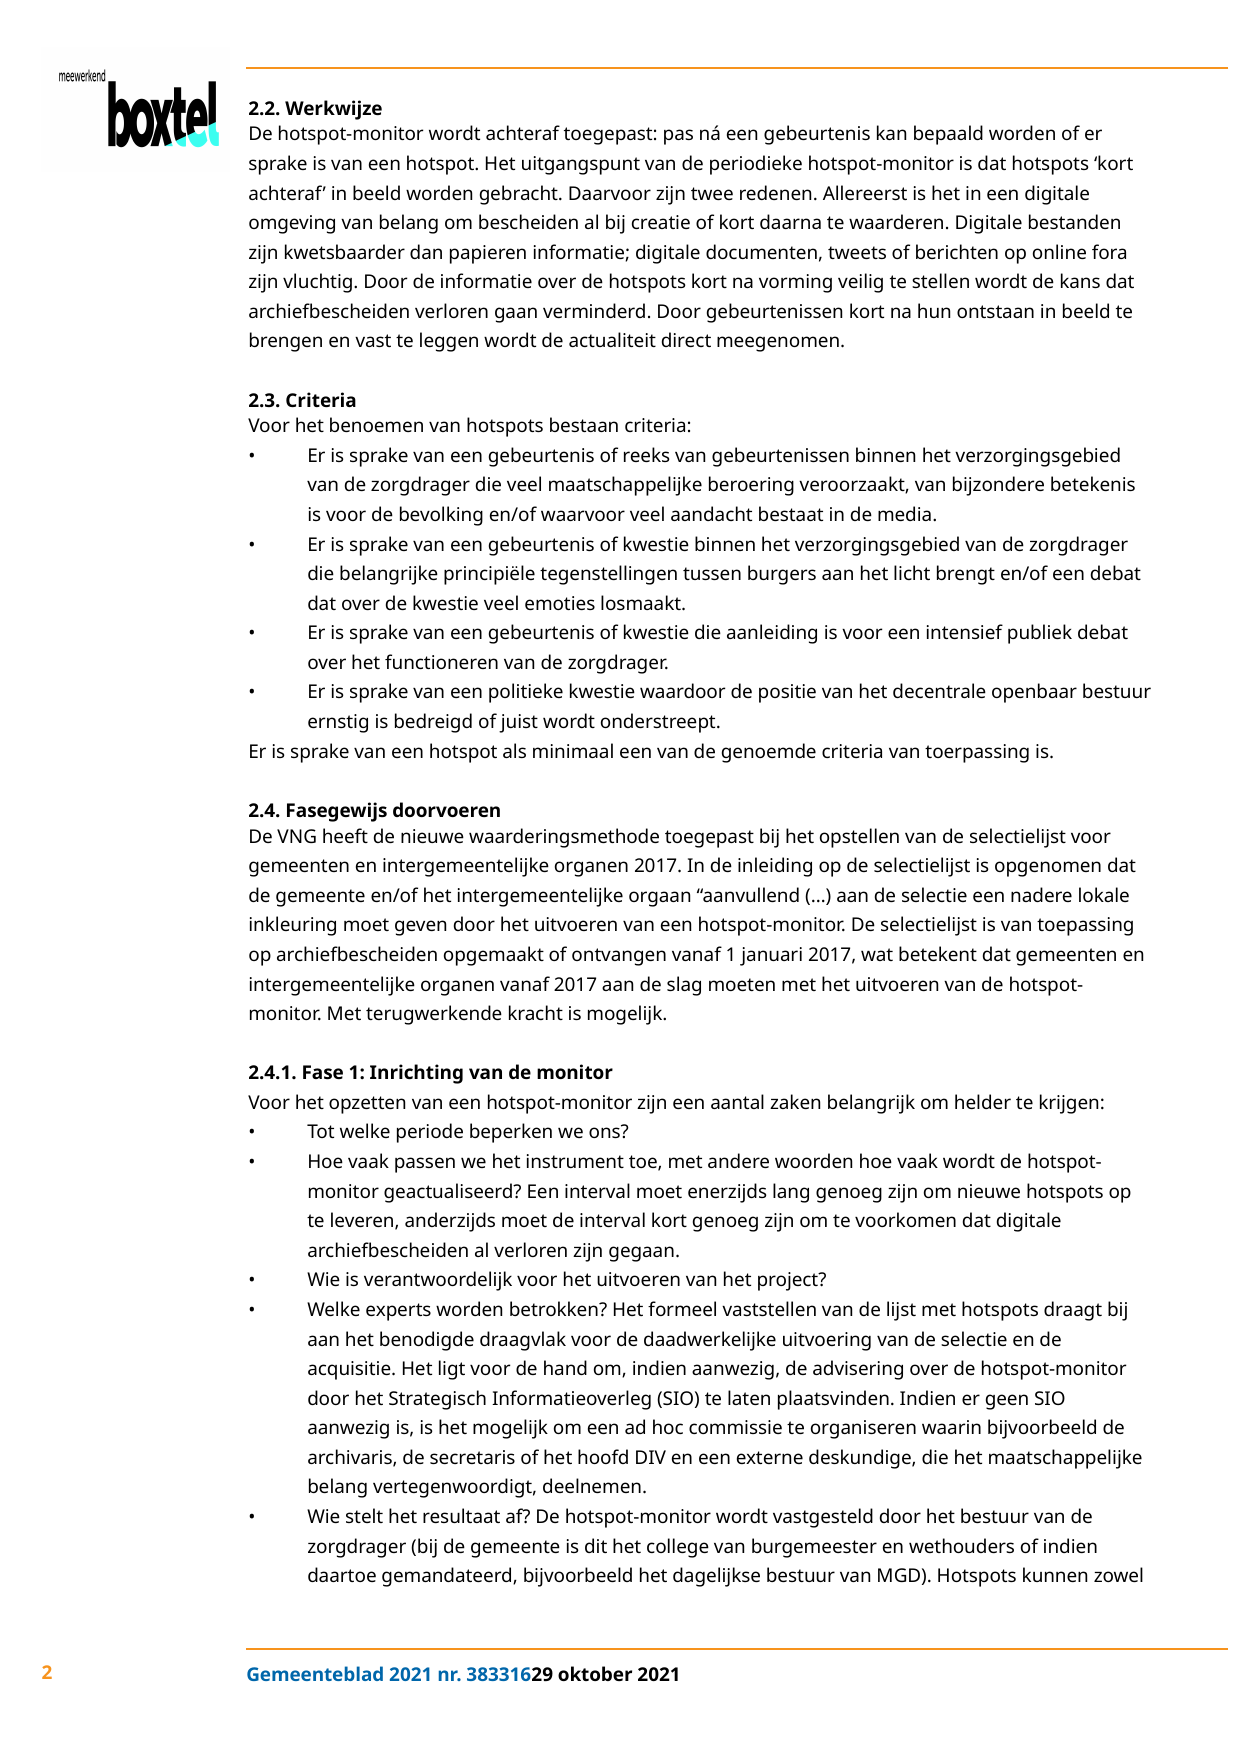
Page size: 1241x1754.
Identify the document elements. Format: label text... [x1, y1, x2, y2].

list Wie is verantwoordelijk voor het uitvoeren van het project? [248, 1267, 1152, 1292]
list Er is sprake van een gebeurtenis of kwestie binnen het verzorgingsgebied van de zorgdrager die belangrijke principiële tegenstellingen tussen burgers aan het licht brengt en/of een debat dat over de kwestie veel emoties losmaakt. [248, 531, 1152, 616]
list Hoe vaak passen we het instrument toe, met andere woorden hoe vaak wordt de hotspot-monitor geactualiseerd? Een interval moet enerzijds lang genoeg zijn om nieuwe hotspots op te leveren, anderzijds moet de interval kort genoeg zijn om te voorkomen dat digitale archiefbescheiden al verloren zijn gegaan. [248, 1148, 1152, 1263]
list Er is sprake van een gebeurtenis of kwestie die aanleiding is voor een intensief publiek debat over het functioneren van de zorgdrager. [248, 619, 1152, 675]
text 2.4.1. Fase 1: Inrichting van de monitor [248, 1059, 1152, 1085]
text 2.2. Werkwijze [248, 95, 1152, 121]
text De hotspot-monitor wordt achteraf toegepast: pas ná een gebeurtenis kan bepaald worden of er sprake is van een hotspot. Het uitgangspunt van de periodieke hotspot-monitor is dat hotspots ‘kort achteraf’ in beeld worden gebracht. Daarvoor zijn twee redenen. Allereerst is het in een digitale omgeving van belang om bescheiden al bij creatie of kort daarna te waarderen. Digitale bestanden zijn kwetsbaarder dan papieren informatie; digitale documenten, tweets of berichten op online fora zijn vluchtig. Door de informatie over de hotspots kort na vorming veilig te stellen wordt de kans dat archiefbescheiden verloren gaan verminderd. Door gebeurtenissen kort na hun ontstaan in beeld te brengen en vast te leggen wordt de actualiteit direct meegenomen. [248, 121, 1152, 353]
list Er is sprake van een politieke kwestie waardoor de positie van het decentrale openbaar bestuur ernstig is bedreigd of juist wordt onderstreept. [248, 679, 1152, 734]
list Welke experts worden betrokken? Het formeel vaststellen van de lijst met hotspots draagt bij aan het benodigde draagvlak voor de daadwerkelijke uitvoering van de selectie en de acquisitie. Het ligt voor de hand om, indien aanwezig, de advisering over de hotspot-monitor door het Strategisch Informatieoverleg (SIO) te laten plaatsvinden. Indien er geen SIO aanwezig is, is het mogelijk om een ad hoc commissie te organiseren waarin bijvoorbeeld de archivaris, de secretaris of het hoofd DIV en een externe deskundige, die het maatschappelijke belang vertegenwoordigt, deelnemen. [248, 1296, 1152, 1499]
text Voor het opzetten van een hotspot-monitor zijn een aantal zaken belangrijk om helder te krijgen: [248, 1089, 1152, 1115]
picture [41, 47, 231, 172]
list Er is sprake van een gebeurtenis of reeks van gebeurtenissen binnen het verzorgingsgebied van de zorgdrager die veel maatschappelijke beroering veroorzaakt, van bijzondere betekenis is voor de bevolking en/of waarvoor veel aandacht bestaat in de media. [248, 442, 1152, 527]
text De VNG heeft de nieuwe waarderingsmethode toegepast bij het opstellen van de selectielijst voor gemeenten en intergemeentelijke organen 2017. In de inleiding op de selectielijst is opgenomen dat de gemeente en/of het intergemeentelijke orgaan “aanvullend (…) aan de selectie een nadere lokale inkleuring moet geven door het uitvoeren van een hotspot-monitor. De selectielijst is van toepassing op archiefbescheiden opgemaakt of ontvangen vanaf 1 januari 2017, wat betekent dat gemeenten en intergemeentelijke organen vanaf 2017 aan de slag moeten met het uitvoeren van de hotspot-monitor. Met terugwerkende kracht is mogelijk. [248, 823, 1152, 1026]
list Wie stelt het resultaat af? De hotspot-monitor wordt vastgesteld door het bestuur van de zorgdrager (bij de gemeente is dit het college van burgemeester en wethouders of indien daartoe gemandateerd, bijvoorbeeld het dagelijkse bestuur van MGD). Hotspots kunnen zowel [248, 1503, 1152, 1588]
text Voor het benoemen van hotspots bestaan criteria: [248, 412, 1152, 438]
text 2.4. Fasegewijs doorvoeren [248, 797, 1152, 823]
list Tot welke periode beperken we ons? [248, 1119, 1152, 1144]
text Er is sprake van een hotspot als minimaal een van de genoemde criteria van toerpassing is. [248, 738, 1152, 764]
text 2.3. Criteria [248, 387, 1152, 412]
